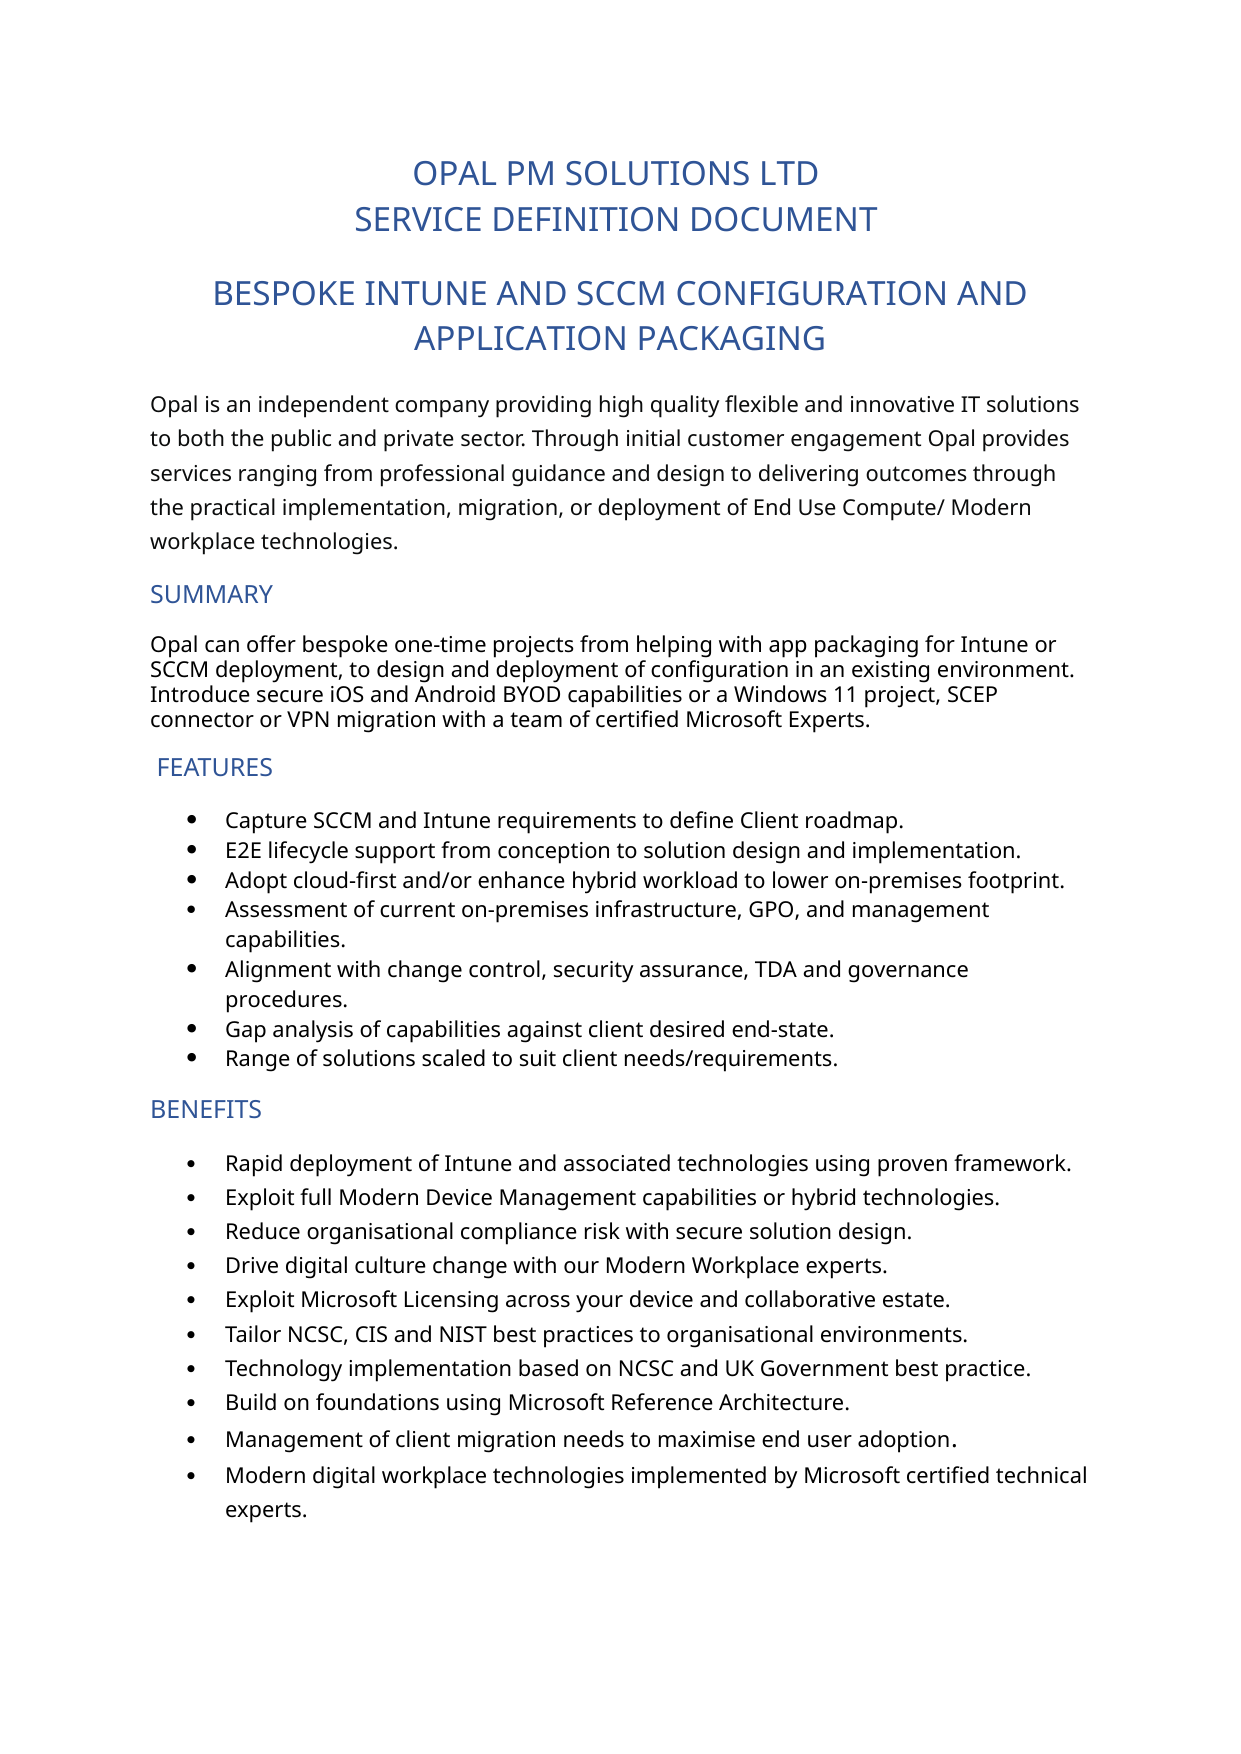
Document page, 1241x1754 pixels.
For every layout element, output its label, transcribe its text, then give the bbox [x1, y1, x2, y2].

list Alignment with change control, security assurance, TDA and governance procedures. [187, 954, 1090, 1013]
text BESPOKE INTUNE AND SCCM CONFIGURATION AND APPLICATION PACKAGING [150, 269, 1090, 360]
list Drive digital culture change with our Modern Workplace experts. [187, 1250, 1090, 1280]
list Range of solutions scaled to suit client needs/requirements. [187, 1043, 1090, 1073]
text Opal is an independent company providing high quality flexible and innovative IT solutions to both the public and private sector. Through initial customer engagement Opal provides services ranging from professional guidance and design to delivering outcomes through the practical implementation, migration, or deployment of End Use Compute/ Modern workplace technologies. [150, 389, 1090, 556]
text OPAL PM SOLUTIONS LTD [150, 150, 1090, 195]
text SERVICE DEFINITION DOCUMENT [150, 195, 1090, 241]
text Opal can offer bespoke one-time projects from helping with app packaging for Intune or SCCM deployment, to design and deployment of configuration in an existing environment. Introduce secure iOS and Android BYOD capabilities or a Windows 11 project, SCEP connector or VPN migration with a team of certified Microsoft Experts. [150, 632, 1090, 732]
text BENEFITS [150, 1092, 1090, 1126]
list Build on foundations using Microsoft Reference Architecture. [187, 1387, 1090, 1417]
list Reduce organisational compliance risk with secure solution design. [187, 1216, 1090, 1246]
list Management of client migration needs to maximise end user adoption. [187, 1421, 1090, 1455]
list E2E lifecycle support from conception to solution design and implementation. [187, 835, 1090, 864]
list Assessment of current on-premises infrastructure, GPO, and management capabilities. [187, 894, 1090, 954]
text SUMMARY [150, 577, 1090, 611]
list Technology implementation based on NCSC and UK Government best practice. [187, 1353, 1090, 1382]
list Capture SCCM and Intune requirements to define Client roadmap. [187, 805, 1090, 835]
list Gap analysis of capabilities against client desired end-state. [187, 1013, 1090, 1043]
list Modern digital workplace technologies implemented by Microsoft certified technical experts. [187, 1460, 1090, 1524]
text FEATURES [150, 749, 1090, 783]
list Tailor NCSC, CIS and NIST best practices to organisational environments. [187, 1318, 1090, 1348]
list Exploit full Modern Device Management capabilities or hybrid technologies. [187, 1182, 1090, 1212]
list Rapid deployment of Intune and associated technologies using proven framework. [187, 1148, 1090, 1177]
list Exploit Microsoft Licensing across your device and collaborative estate. [187, 1284, 1090, 1314]
list Adopt cloud-first and/or enhance hybrid workload to lower on-premises footprint. [187, 864, 1090, 894]
